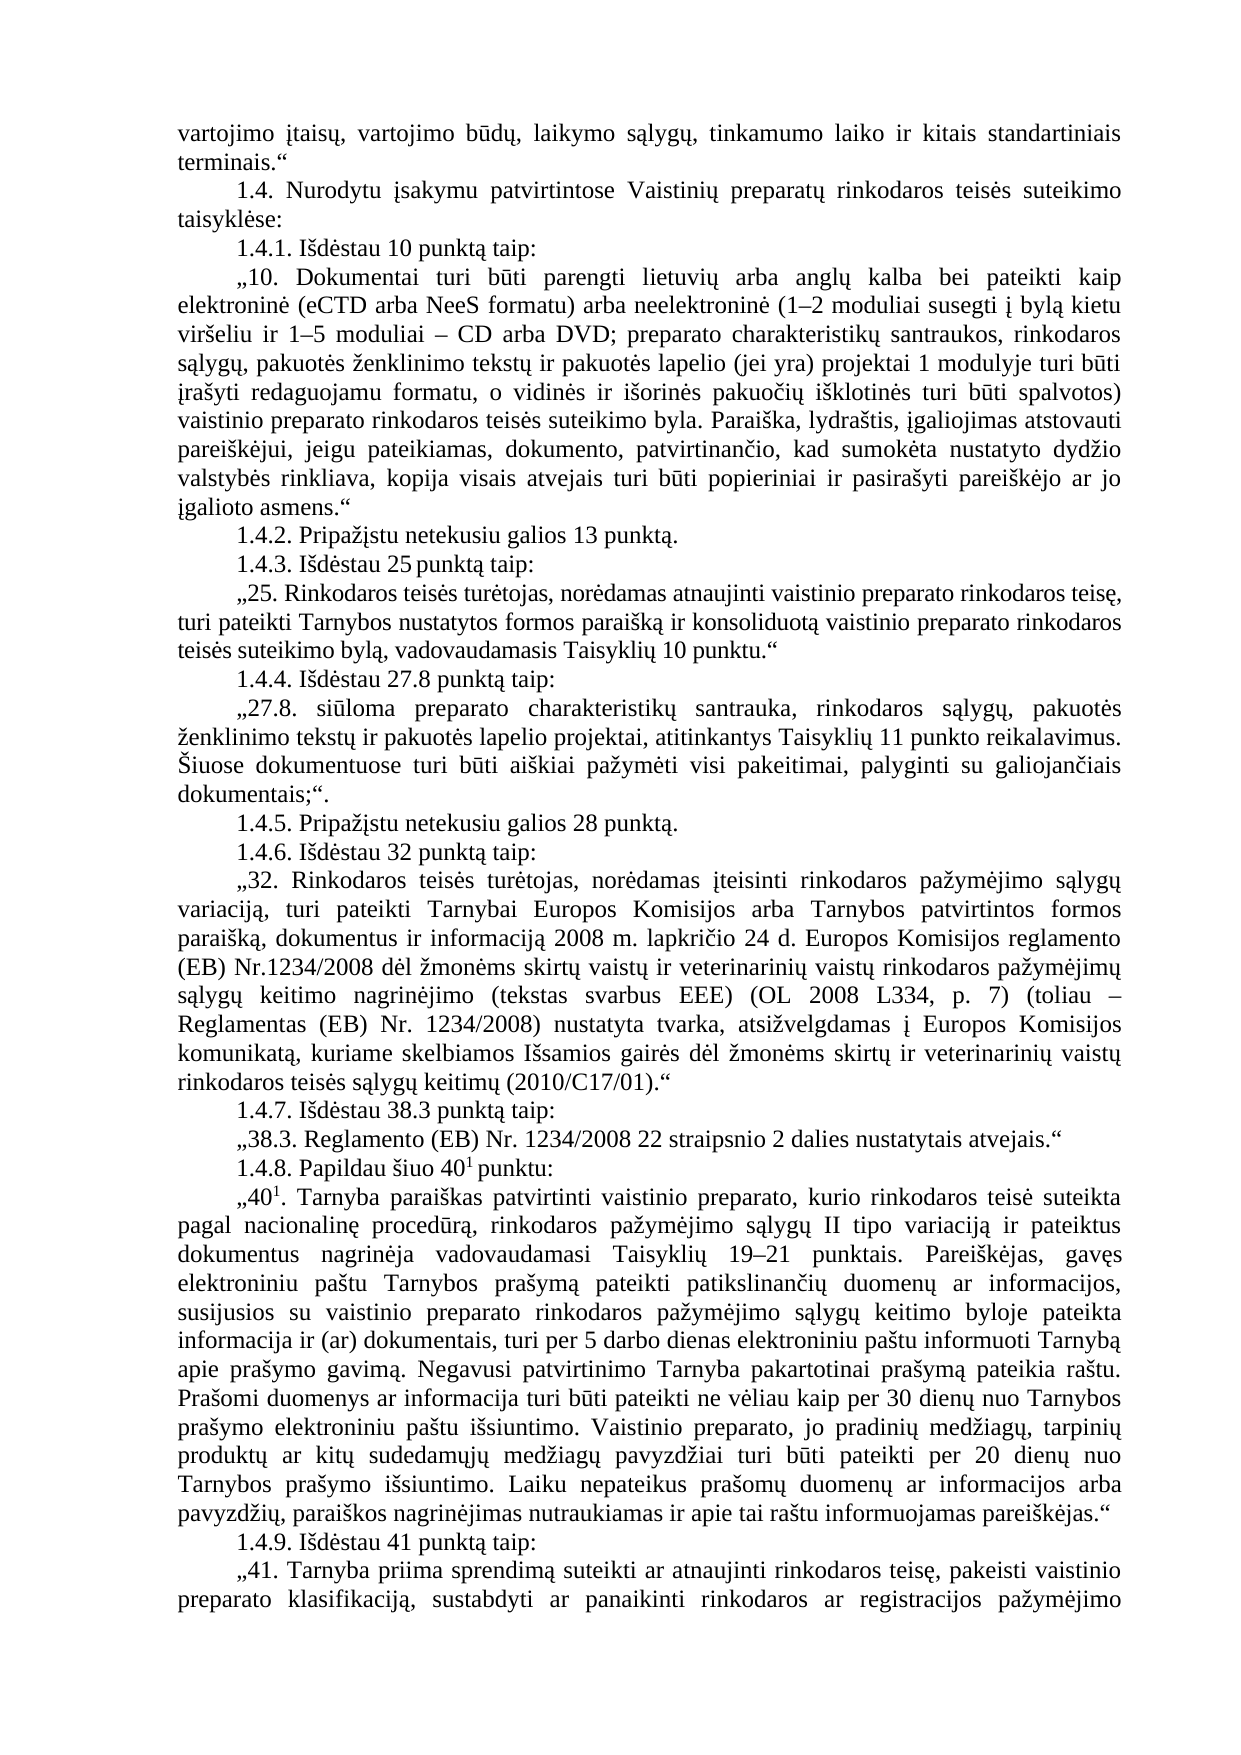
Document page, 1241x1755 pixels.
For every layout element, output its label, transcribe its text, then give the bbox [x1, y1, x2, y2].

text 1.4.6. Išdėstau 32 punktą taip: [177, 837, 1122, 866]
text 1.4.7. Išdėstau 38.3 punktą taip: [177, 1096, 1122, 1124]
text 1.4.5. Pripažįstu netekusiu galios 28 punktą. [177, 808, 1122, 837]
text „401. Tarnyba paraiškas patvirtinti vaistinio preparato, kurio rinkodaros teisė suteikta pagal nacionalinę procedūrą, rinkodaros pažymėjimo sąlygų II tipo variaciją ir pateiktus dokumentus nagrinėja vadovaudamasi Taisyklių 19–21 punktais. Pareiškėjas, gavęs elektroniniu paštu Tarnybos prašymą pateikti patikslinančių duomenų ar informacijos, susijusios su vaistinio preparato rinkodaros pažymėjimo sąlygų keitimo byloje pateikta informacija ir (ar) dokumentais, turi per 5 darbo dienas elektroniniu paštu informuoti Tarnybą apie prašymo gavimą. Negavusi patvirtinimo Tarnyba pakartotinai prašymą pateikia raštu. Prašomi duomenys ar informacija turi būti pateikti ne vėliau kaip per 30 dienų nuo Tarnybos prašymo elektroniniu paštu išsiuntimo. Vaistinio preparato, jo pradinių medžiagų, tarpinių produktų ar kitų sudedamųjų medžiagų pavyzdžiai turi būti pateikti per 20 dienų nuo Tarnybos prašymo išsiuntimo. Laiku nepateikus prašomų duomenų ar informacijos arba pavyzdžių, paraiškos nagrinėjimas nutraukiamas ir apie tai raštu informuojamas pareiškėjas.“ [177, 1182, 1122, 1527]
text 1.4. Nurodytu įsakymu patvirtintose Vaistinių preparatų rinkodaros teisės suteikimo taisyklėse: [177, 176, 1122, 233]
text 1.4.4. Išdėstau 27.8 punktą taip: [177, 664, 1122, 693]
text „25. Rinkodaros teisės turėtojas, norėdamas atnaujinti vaistinio preparato rinkodaros teisę, turi pateikti Tarnybos nustatytos formos paraišką ir konsoliduotą vaistinio preparato rinkodaros teisės suteikimo bylą, vadovaudamasis Taisyklių 10 punktu.“ [177, 578, 1122, 664]
text 1.4.9. Išdėstau 41 punktą taip: [177, 1527, 1122, 1556]
text 1.4.8. Papildau šiuo 401 punktu: [177, 1153, 1122, 1182]
text „32. Rinkodaros teisės turėtojas, norėdamas įteisinti rinkodaros pažymėjimo sąlygų variaciją, turi pateikti Tarnybai Europos Komisijos arba Tarnybos patvirtintos formos paraišką, dokumentus ir informaciją 2008 m. lapkričio 24 d. Europos Komisijos reglamento (EB) Nr.1234/2008 dėl žmonėms skirtų vaistų ir veterinarinių vaistų rinkodaros pažymėjimų sąlygų keitimo nagrinėjimo (tekstas svarbus EEE) (OL 2008 L334, p. 7) (toliau – Reglamentas (EB) Nr. 1234/2008) nustatyta tvarka, atsižvelgdamas į Europos Komisijos komunikatą, kuriame skelbiamos Išsamios gairės dėl žmonėms skirtų ir veterinarinių vaistų rinkodaros teisės sąlygų keitimų (2010/C17/01).“ [177, 866, 1122, 1096]
text 1.4.2. Pripažįstu netekusiu galios 13 punktą. [177, 521, 1122, 549]
text 1.4.3. Išdėstau 25 punktą taip: [177, 549, 1122, 578]
text „41. Tarnyba priima sprendimą suteikti ar atnaujinti rinkodaros teisę, pakeisti vaistinio preparato klasifikaciją, sustabdyti ar panaikinti rinkodaros ar registracijos pažymėjimo [177, 1556, 1122, 1613]
text „27.8. siūloma preparato charakteristikų santrauka, rinkodaros sąlygų, pakuotės ženklinimo tekstų ir pakuotės lapelio projektai, atitinkantys Taisyklių 11 punkto reikalavimus. Šiuose dokumentuose turi būti aiškiai pažymėti visi pakeitimai, palyginti su galiojančiais dokumentais;“. [177, 693, 1122, 808]
text 1.4.1. Išdėstau 10 punktą taip: [177, 233, 1122, 262]
text vartojimo įtaisų, vartojimo būdų, laikymo sąlygų, tinkamumo laiko ir kitais standartiniais terminais.“ [177, 118, 1122, 176]
text „10. Dokumentai turi būti parengti lietuvių arba anglų kalba bei pateikti kaip elektroninė (eCTD arba NeeS formatu) arba neelektroninė (1–2 moduliai susegti į bylą kietu viršeliu ir 1–5 moduliai – CD arba DVD; preparato charakteristikų santraukos, rinkodaros sąlygų, pakuotės ženklinimo tekstų ir pakuotės lapelio (jei yra) projektai 1 modulyje turi būti įrašyti redaguojamu formatu, o vidinės ir išorinės pakuočių išklotinės turi būti spalvotos) vaistinio preparato rinkodaros teisės suteikimo byla. Paraiška, lydraštis, įgaliojimas atstovauti pareiškėjui, jeigu pateikiamas, dokumento, patvirtinančio, kad sumokėta nustatyto dydžio valstybės rinkliava, kopija visais atvejais turi būti popieriniai ir pasirašyti pareiškėjo ar jo įgalioto asmens.“ [177, 262, 1122, 521]
text „38.3. Reglamento (EB) Nr. 1234/2008 22 straipsnio 2 dalies nustatytais atvejais.“ [177, 1124, 1122, 1153]
